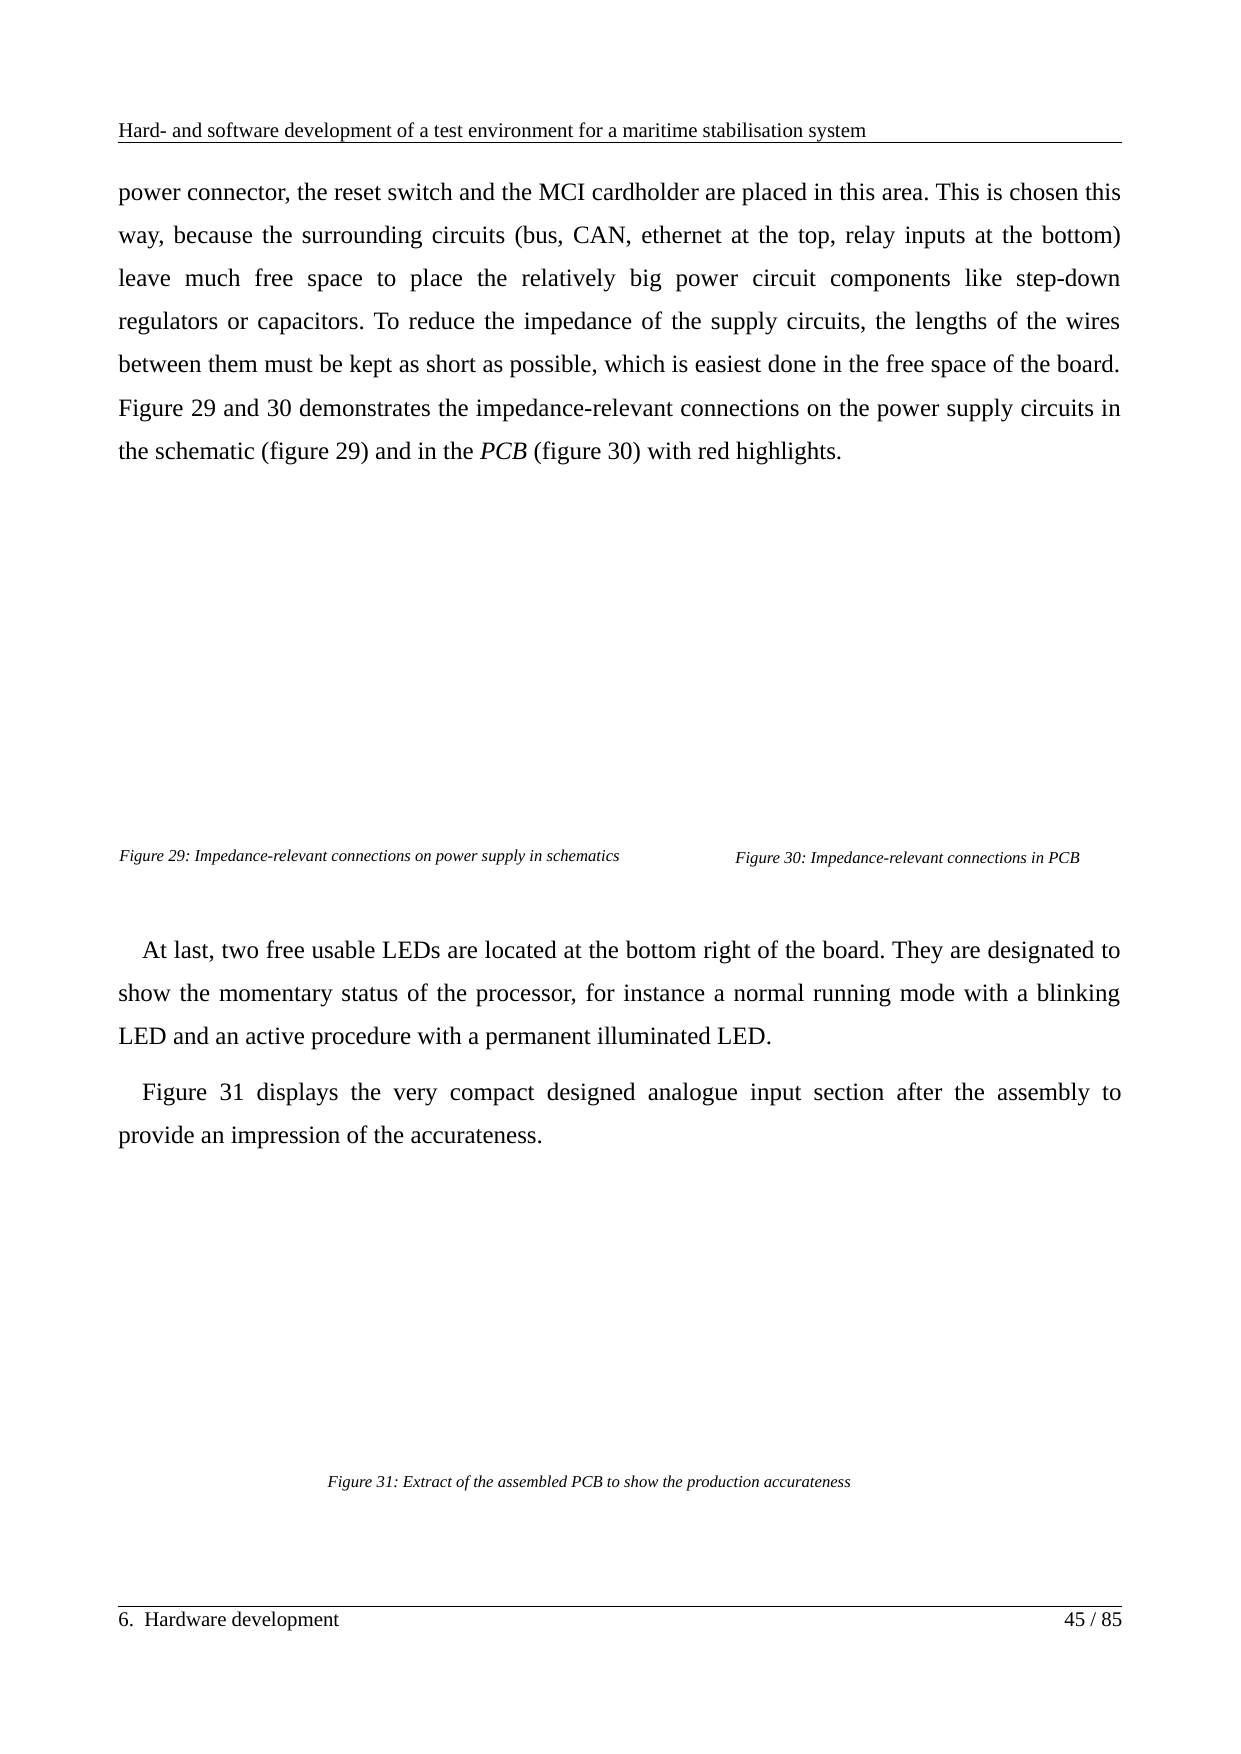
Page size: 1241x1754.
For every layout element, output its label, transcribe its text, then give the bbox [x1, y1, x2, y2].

text Figure 29: Impedance-relevant connections on power supply in schematics [119, 592, 703, 865]
text Figure 31 displays the very compact designed analogue input section after the assembly to provide an impression of the accurateness. [118, 1077, 1122, 1148]
text power connector, the reset switch and the MCI cardholder are placed in this area. This is chosen this way, because the surrounding circuits (bus, CAN, ethernet at the top, relay inputs at the bottom) leave much free space to place the relatively big power circuit components like step-down regulators or capacitors. To reduce the impedance of the supply circuits, the lengths of the wires between them must be kept as short as possible, which is easiest done in the free space of the board. Figure 29 and 30 demonstrates the impedance-relevant connections on the power supply circuits in the schematic (figure 29) and in the PCB (figure 30) with red highlights. [118, 177, 1122, 464]
text Figure 31: Extract of the assembled PCB to show the production accurateness [327, 1188, 913, 1491]
text At last, two free usable LEDs are located at the bottom right of the board. They are designated to show the momentary status of the processor, for instance a normal running mode with a blinking LED and an active procedure with a permanent illuminated LED. [118, 935, 1122, 1050]
text Figure 30: Impedance-relevant connections in PCB [735, 504, 1122, 867]
